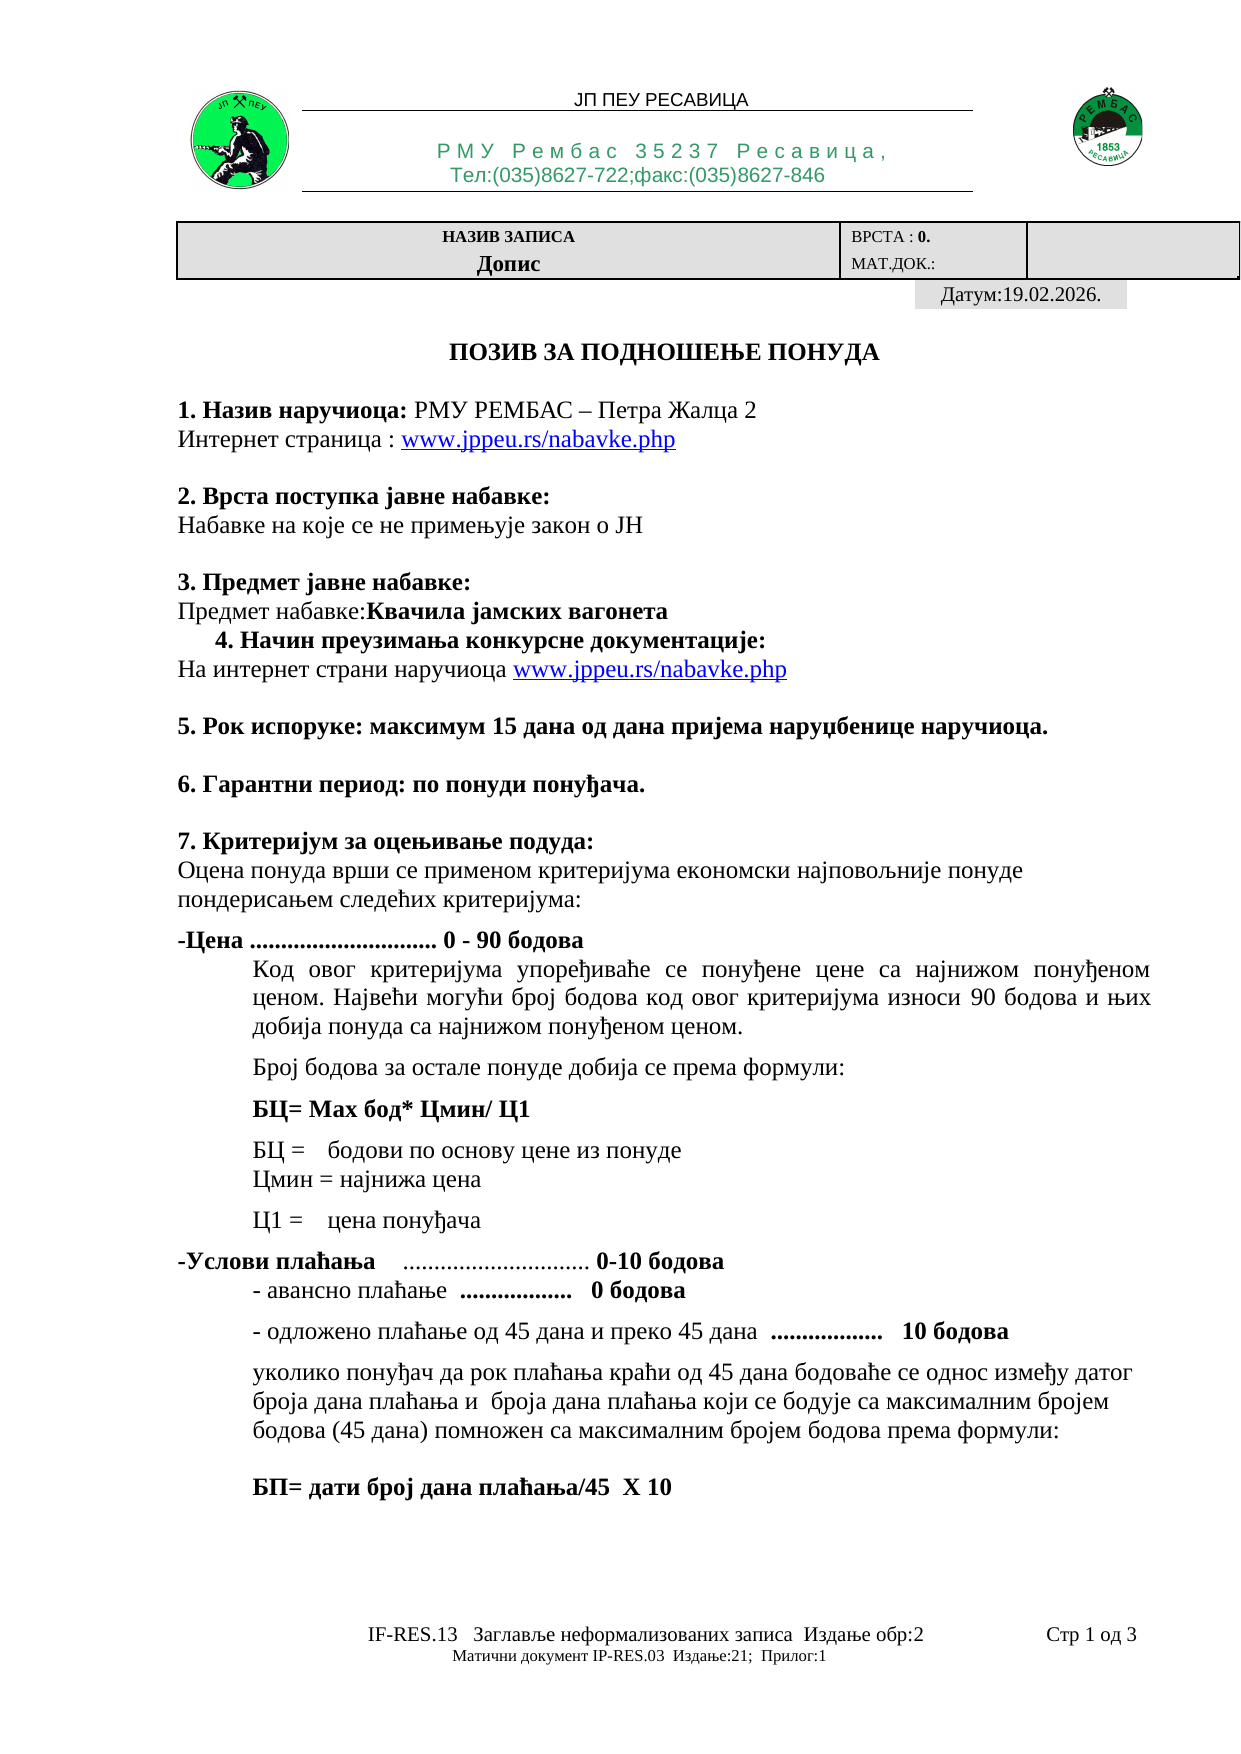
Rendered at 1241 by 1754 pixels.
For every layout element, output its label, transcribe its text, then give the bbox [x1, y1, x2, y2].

text Набавке на које се не примењује закон о ЈН [177, 510, 1152, 539]
table_cell [1158, 280, 1164, 309]
table_cell [1189, 280, 1195, 309]
picture [1073, 87, 1143, 166]
table_cell [1233, 280, 1239, 309]
text - авансно плаћање .................. 0 бодова [252, 1275, 1152, 1304]
table_cell [1176, 280, 1182, 309]
text Ц1 = цена понуђача [252, 1205, 1152, 1234]
text Оцена понуда врши се применом критеријума економски најповољније понуде пондерисањем следећих критеријума: [177, 855, 1152, 912]
text уколико понуђач да рок плаћања краћи од 45 дана бодоваће се однос између датог броја дана плаћања и броја дана плаћања који се бодује са максималним бројем бодова (45 дана) помножен са максималним бројем бодова према формули: [252, 1357, 1152, 1444]
text На интернет страни наручиоца www.jppeu.rs/nabavke.php [177, 654, 1152, 682]
table_cell Датум:19.02.2026. [915, 280, 1127, 309]
table_header НАЗИВ ЗАПИСА [178, 223, 839, 249]
table_cell [1170, 280, 1176, 309]
text БП= дати број дана плаћања/45 X 10 [252, 1472, 1152, 1501]
text Интернет страница : www.jppeu.rs/nabavke.php [177, 424, 1152, 452]
table_cell [1183, 280, 1189, 309]
table_cell [1220, 280, 1226, 309]
text 2. Врста поступка јавне набавке: [177, 481, 1152, 510]
text 5. Рок испоруке: максимум 15 дана од дана пријема наруџбенице наручиоца. [177, 711, 1152, 740]
text 6. Гарантни период: по понуди понуђача. [177, 769, 1152, 797]
text 3. Предмет јавне набавке: [177, 567, 1152, 596]
table_cell [1208, 280, 1214, 309]
text -Цена .............................. 0 - 90 бодова [177, 925, 1152, 954]
text 4. Начин преузимања конкурсне документације: [177, 625, 1152, 654]
text Предмет набавке:Квачила јамских вагонета [177, 596, 1152, 625]
table_cell [1201, 280, 1207, 309]
text БЦ = бодови по основу цене из понуде [252, 1135, 1152, 1164]
table_cell [1164, 280, 1170, 309]
text 7. Критеријум за оцењивање подуда: [177, 826, 1152, 855]
text 1. Назив наручиоца: РМУ РЕМБАС – Петра Жалца 2 [177, 395, 1152, 424]
table_cell Допис [178, 249, 839, 278]
text - одложено плаћање од 45 дана и преко 45 дана .................. 10 бодова [252, 1316, 1152, 1345]
text Број бодова за остале понуде добија се према формули: [252, 1052, 1152, 1081]
text ПОЗИВ ЗА ПОДНОШЕЊЕ ПОНУДА [177, 337, 1152, 366]
text Код овог критеријума упоређиваће се понуђене цене са најнижом понуђеном ценом. Највећи могући број бодова код овог критеријума износи 90 бодова и њих добија понуда са најнижом понуђеном ценом. [252, 954, 1152, 1040]
table_cell [1127, 280, 1152, 309]
text -Услови плаћања .............................. 0-10 бодова [177, 1246, 1152, 1275]
text Цмин = најнижа цена [252, 1164, 1152, 1192]
table_cell МАТ.ДОК.: [841, 249, 1026, 278]
text БЦ= Маx бод* Цмин/ Ц1 [252, 1094, 1152, 1122]
table_cell [177, 280, 915, 309]
table_cell [1214, 280, 1220, 309]
table_cell [1028, 249, 1239, 278]
picture [190, 90, 290, 190]
table_cell [1226, 280, 1232, 309]
table_header ВРСТА : 0. [841, 223, 1026, 249]
table_cell [1152, 280, 1157, 309]
table_cell [1195, 280, 1201, 309]
table_header Ознака: [1028, 223, 1239, 249]
